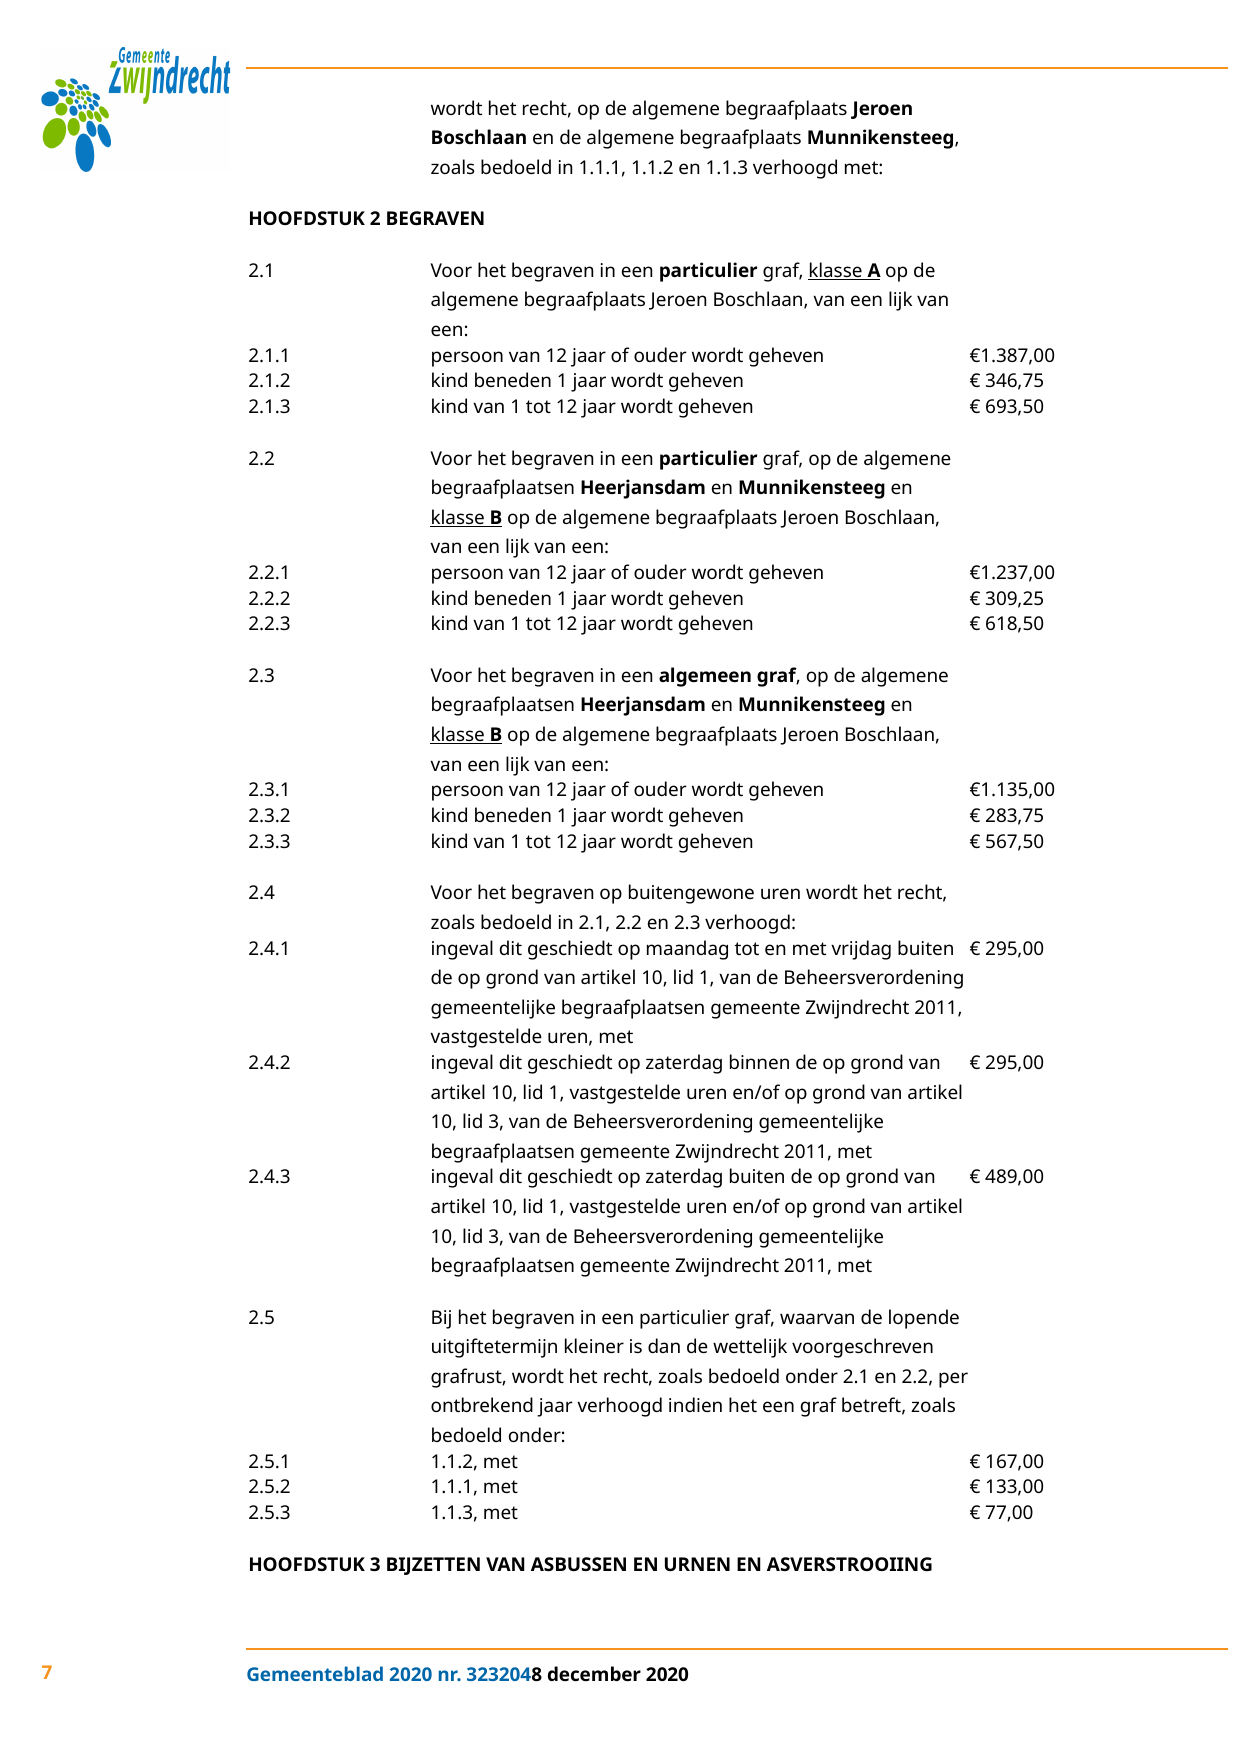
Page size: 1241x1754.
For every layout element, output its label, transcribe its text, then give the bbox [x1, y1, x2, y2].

table_cell [430, 180, 969, 205]
table_cell [430, 636, 969, 662]
table_cell 2.1.3 [248, 393, 430, 419]
table_cell [248, 1278, 430, 1304]
table_cell kind beneden 1 jaar wordt geheven [430, 802, 969, 828]
table_cell [969, 880, 1152, 935]
table_cell [969, 95, 1152, 180]
table_cell € 283,75 [969, 802, 1152, 828]
table_cell 2.3.2 [248, 802, 430, 828]
table_cell ingeval dit geschiedt op maandag tot en met vrijdag buiten de op grond van artikel 10, lid 1, van de Beheersverordening gemeentelijke begraafplaatsen gemeente Zwijndrecht 2011, vastgestelde uren, met [430, 935, 969, 1049]
table_cell € 618,50 [969, 611, 1152, 636]
table_cell kind van 1 tot 12 jaar wordt geheven [430, 393, 969, 419]
table_cell 1.1.2, met [430, 1448, 969, 1474]
table_cell ingeval dit geschiedt op zaterdag binnen de op grond van artikel 10, lid 1, vastgestelde uren en/of op grond van artikel 10, lid 3, van de Beheersverordening gemeentelijke begraafplaatsen gemeente Zwijndrecht 2011, met [430, 1049, 969, 1164]
table_cell €1.237,00 [969, 559, 1152, 585]
table_cell € 295,00 [969, 1049, 1152, 1164]
table_cell 2.3 [248, 662, 430, 777]
table_cell 2.2 [248, 445, 430, 559]
table_cell HOOFDSTUK 2 BEGRAVEN [248, 205, 969, 231]
table_cell [969, 662, 1152, 777]
table_cell wordt het recht, op de algemene begraafplaats Jeroen Boschlaan en de algemene begraafplaats Munnikensteeg, zoals bedoeld in 1.1.1, 1.1.2 en 1.1.3 verhoogd met: [430, 95, 969, 180]
table_cell [969, 1278, 1152, 1304]
table_cell € 77,00 [969, 1500, 1152, 1525]
table_cell 2.1.2 [248, 368, 430, 393]
table_cell [969, 419, 1152, 445]
table_cell [248, 854, 430, 879]
table_cell € 346,75 [969, 368, 1152, 393]
table_cell persoon van 12 jaar of ouder wordt geheven [430, 559, 969, 585]
table_cell [430, 1577, 969, 1602]
table_cell € 295,00 [969, 935, 1152, 1049]
table_cell 2.1 [248, 257, 430, 342]
table_cell kind beneden 1 jaar wordt geheven [430, 368, 969, 393]
table_cell € 309,25 [969, 585, 1152, 611]
table_cell [248, 1525, 430, 1551]
table_cell [430, 854, 969, 879]
table_cell 1.1.1, met [430, 1474, 969, 1499]
table_cell HOOFDSTUK 3 BIJZETTEN VAN ASBUSSEN EN URNEN EN ASVERSTROOIING [248, 1551, 1152, 1577]
table_cell 2.2.1 [248, 559, 430, 585]
table_cell Voor het begraven in een particulier graf, op de algemene begraafplaatsen Heerjansdam en Munnikensteeg en klasse B op de algemene begraafplaats Jeroen Boschlaan, van een lijk van een: [430, 445, 969, 559]
table_cell Voor het begraven op buitengewone uren wordt het recht, zoals bedoeld in 2.1, 2.2 en 2.3 verhoogd: [430, 880, 969, 935]
table_cell 2.2.2 [248, 585, 430, 611]
table_cell [248, 636, 430, 662]
table_cell [248, 95, 430, 180]
table_cell [969, 1304, 1152, 1448]
table_cell 2.3.3 [248, 828, 430, 854]
table_cell 2.5.1 [248, 1448, 430, 1474]
table_cell Bij het begraven in een particulier graf, waarvan de lopende uitgiftetermijn kleiner is dan de wettelijk voorgeschreven grafrust, wordt het recht, zoals bedoeld onder 2.1 en 2.2, per ontbrekend jaar verhoogd indien het een graf betreft, zoals bedoeld onder: [430, 1304, 969, 1448]
table_cell [430, 1525, 969, 1551]
table_cell [969, 231, 1152, 257]
table_cell kind van 1 tot 12 jaar wordt geheven [430, 611, 969, 636]
table_cell [248, 419, 430, 445]
table_cell 2.5 [248, 1304, 430, 1448]
table_cell [969, 1577, 1152, 1602]
table_cell [969, 1525, 1152, 1551]
table_cell 2.4 [248, 880, 430, 935]
table_cell 2.5.3 [248, 1500, 430, 1525]
table_cell € 567,50 [969, 828, 1152, 854]
table_cell 2.4.2 [248, 1049, 430, 1164]
table_cell Voor het begraven in een algemeen graf, op de algemene begraafplaatsen Heerjansdam en Munnikensteeg en klasse B op de algemene begraafplaats Jeroen Boschlaan, van een lijk van een: [430, 662, 969, 777]
table_cell 2.1.1 [248, 342, 430, 367]
table_cell 2.4.3 [248, 1164, 430, 1278]
table_cell € 489,00 [969, 1164, 1152, 1278]
table_cell [969, 854, 1152, 879]
table_cell [969, 257, 1152, 342]
picture [41, 47, 231, 172]
table_cell 2.5.2 [248, 1474, 430, 1499]
table_cell kind beneden 1 jaar wordt geheven [430, 585, 969, 611]
table_cell [248, 180, 430, 205]
table_cell [430, 231, 969, 257]
table_cell [969, 636, 1152, 662]
table_cell [248, 231, 430, 257]
table_cell 1.1.3, met [430, 1500, 969, 1525]
table_cell 2.2.3 [248, 611, 430, 636]
table_cell 2.3.1 [248, 777, 430, 802]
table_cell € 167,00 [969, 1448, 1152, 1474]
table_cell [969, 445, 1152, 559]
table_cell 2.4.1 [248, 935, 430, 1049]
table_cell [969, 205, 1152, 231]
table_cell [430, 419, 969, 445]
table_cell Voor het begraven in een particulier graf, klasse A op de algemene begraafplaats Jeroen Boschlaan, van een lijk van een: [430, 257, 969, 342]
table_cell € 693,50 [969, 393, 1152, 419]
table_cell [248, 1577, 430, 1602]
table_cell persoon van 12 jaar of ouder wordt geheven [430, 342, 969, 367]
table_cell kind van 1 tot 12 jaar wordt geheven [430, 828, 969, 854]
table_cell ingeval dit geschiedt op zaterdag buiten de op grond van artikel 10, lid 1, vastgestelde uren en/of op grond van artikel 10, lid 3, van de Beheersverordening gemeentelijke begraafplaatsen gemeente Zwijndrecht 2011, met [430, 1164, 969, 1278]
table_cell € 133,00 [969, 1474, 1152, 1499]
table_cell €1.135,00 [969, 777, 1152, 802]
table_cell [430, 1278, 969, 1304]
table_cell €1.387,00 [969, 342, 1152, 367]
table_cell [969, 180, 1152, 205]
table_cell persoon van 12 jaar of ouder wordt geheven [430, 777, 969, 802]
